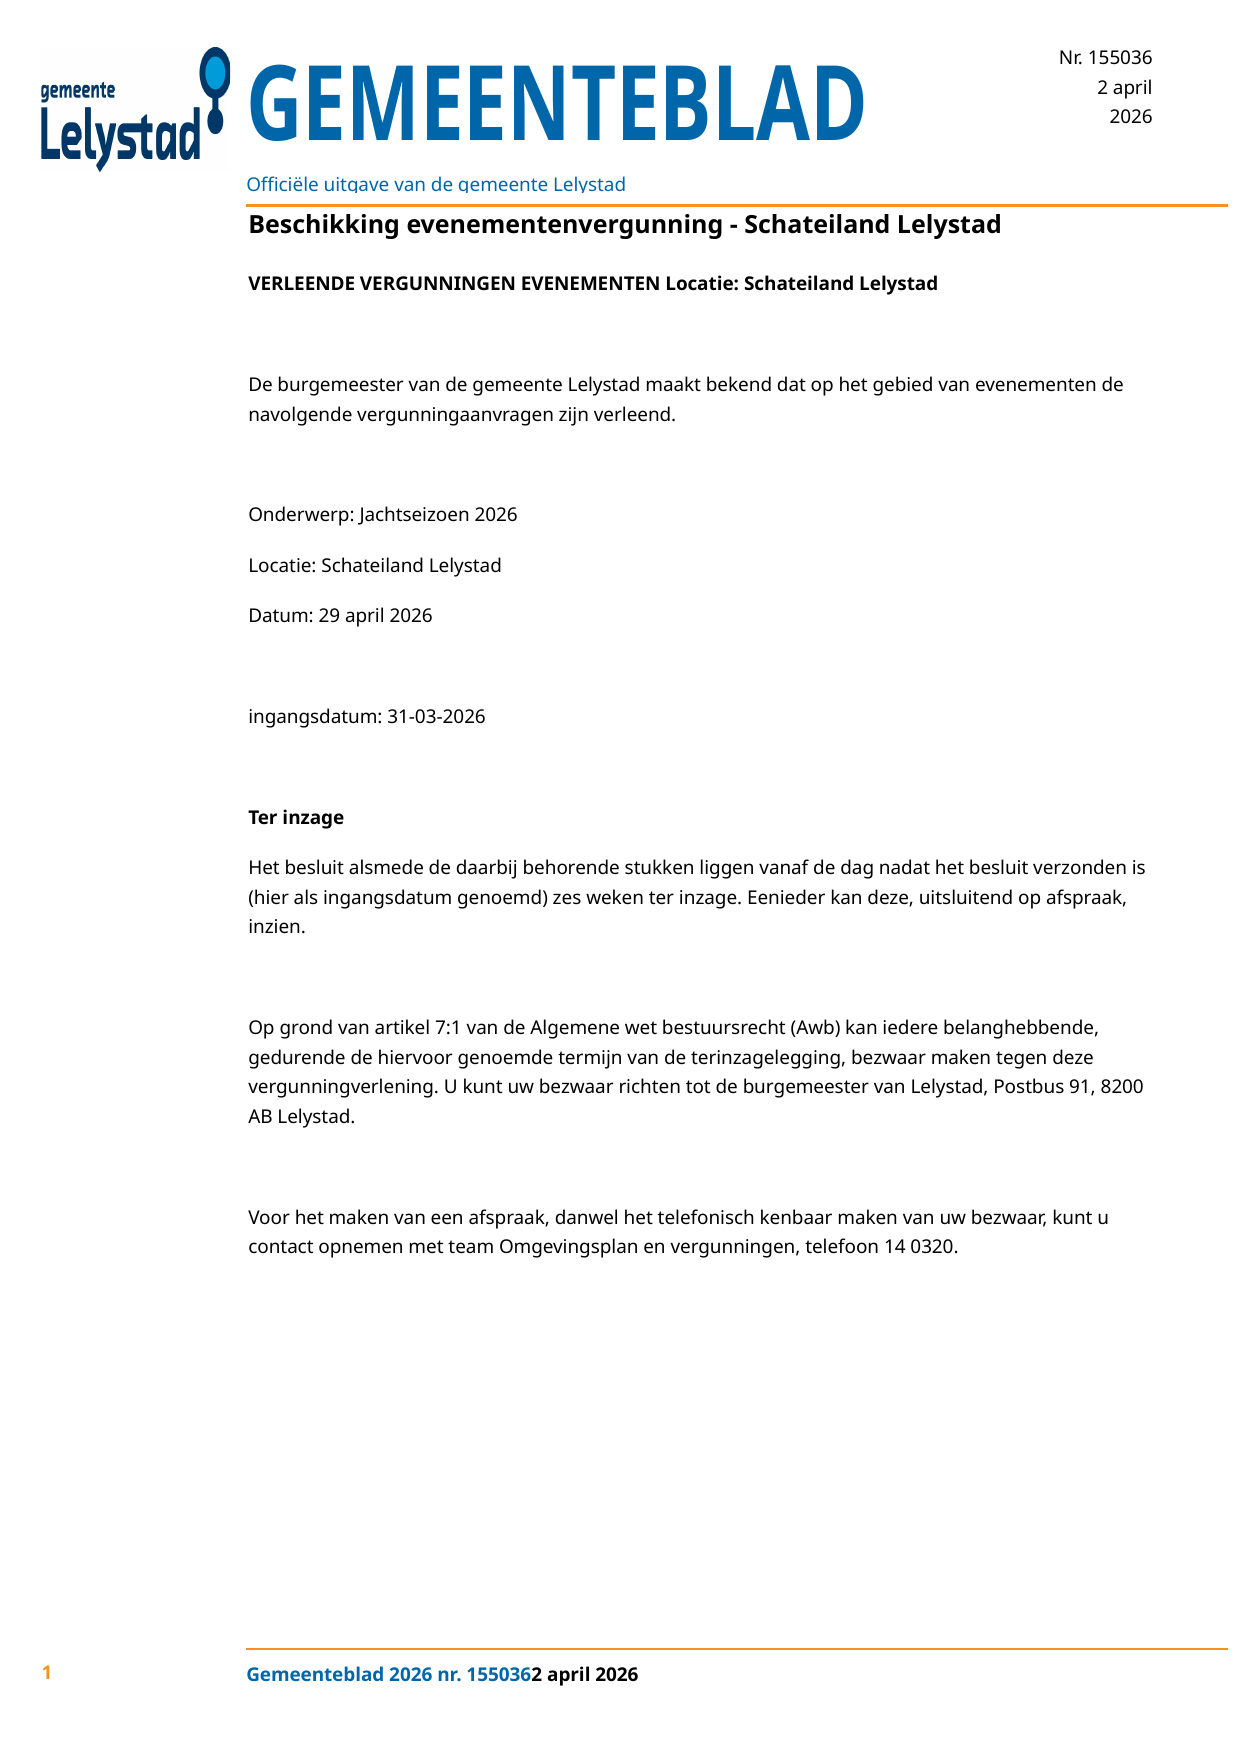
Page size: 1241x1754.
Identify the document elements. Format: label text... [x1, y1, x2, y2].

text Datum: 29 april 2026 [248, 602, 1152, 628]
text ingangsdatum: 31-03-2026 [248, 703, 1152, 729]
text Onderwerp: Jachtseizoen 2026 [248, 502, 1152, 527]
picture [41, 47, 231, 172]
text Locatie: Schateiland Lelystad [248, 552, 1152, 578]
text Het besluit alsmede de daarbij behorende stukken liggen vanaf de dag nadat het besluit verzonden is (hier als ingangsdatum genoemd) zes weken ter inzage. Eenieder kan deze, uitsluitend op afspraak, inzien. [248, 854, 1152, 939]
text Voor het maken van een afspraak, danwel het telefonisch kenbaar maken van uw bezwaar, kunt u contact opnemen met team Omgevingsplan en vergunningen, telefoon 14 0320. [248, 1204, 1152, 1259]
text Ter inzage [248, 804, 1152, 830]
text Beschikking evenementenvergunning - Schateiland Lelystad [248, 207, 1152, 241]
text VERLEENDE VERGUNNINGEN EVENEMENTEN Locatie: Schateiland Lelystad [248, 270, 1152, 296]
text Op grond van artikel 7:1 van de Algemene wet bestuursrecht (Awb) kan iedere belanghebbende, gedurende de hiervoor genoemde termijn van de terinzagelegging, bezwaar maken tegen deze vergunningverlening. U kunt uw bezwaar richten tot de burgemeester van Lelystad, Postbus 91, 8200 AB Lelystad. [248, 1014, 1152, 1129]
text De burgemeester van de gemeente Lelystad maakt bekend dat op het gebied van evenementen de navolgende vergunningaanvragen zijn verleend. [248, 371, 1152, 426]
